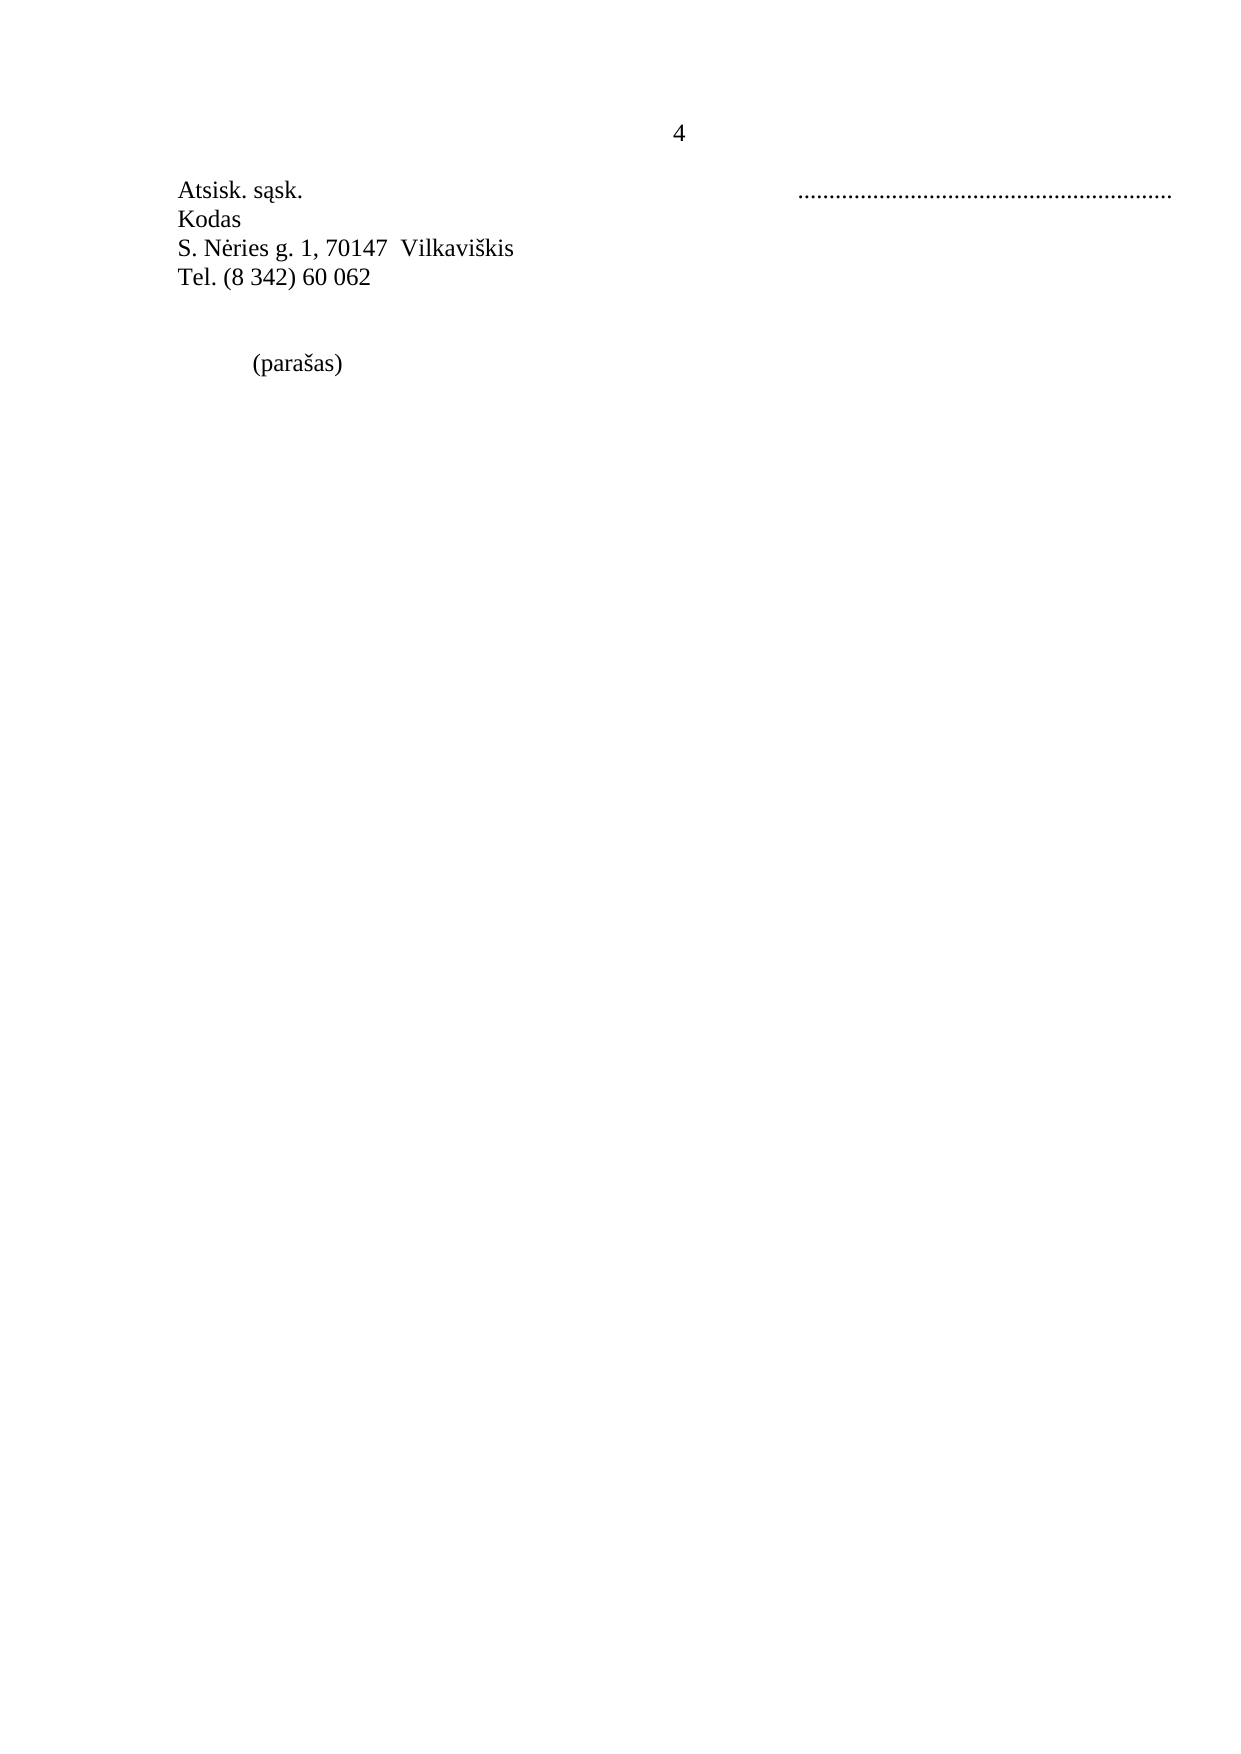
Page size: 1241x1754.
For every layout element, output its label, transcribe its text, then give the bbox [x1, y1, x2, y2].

text (parašas) [177, 348, 1181, 377]
text Tel. (8 342) 60 062 [177, 262, 1181, 291]
text Atsisk. sąsk. ............................................................ [177, 176, 1181, 204]
text S. Nėries g. 1, 70147 Vilkaviškis [177, 233, 1181, 262]
text Kodas [177, 204, 1181, 233]
